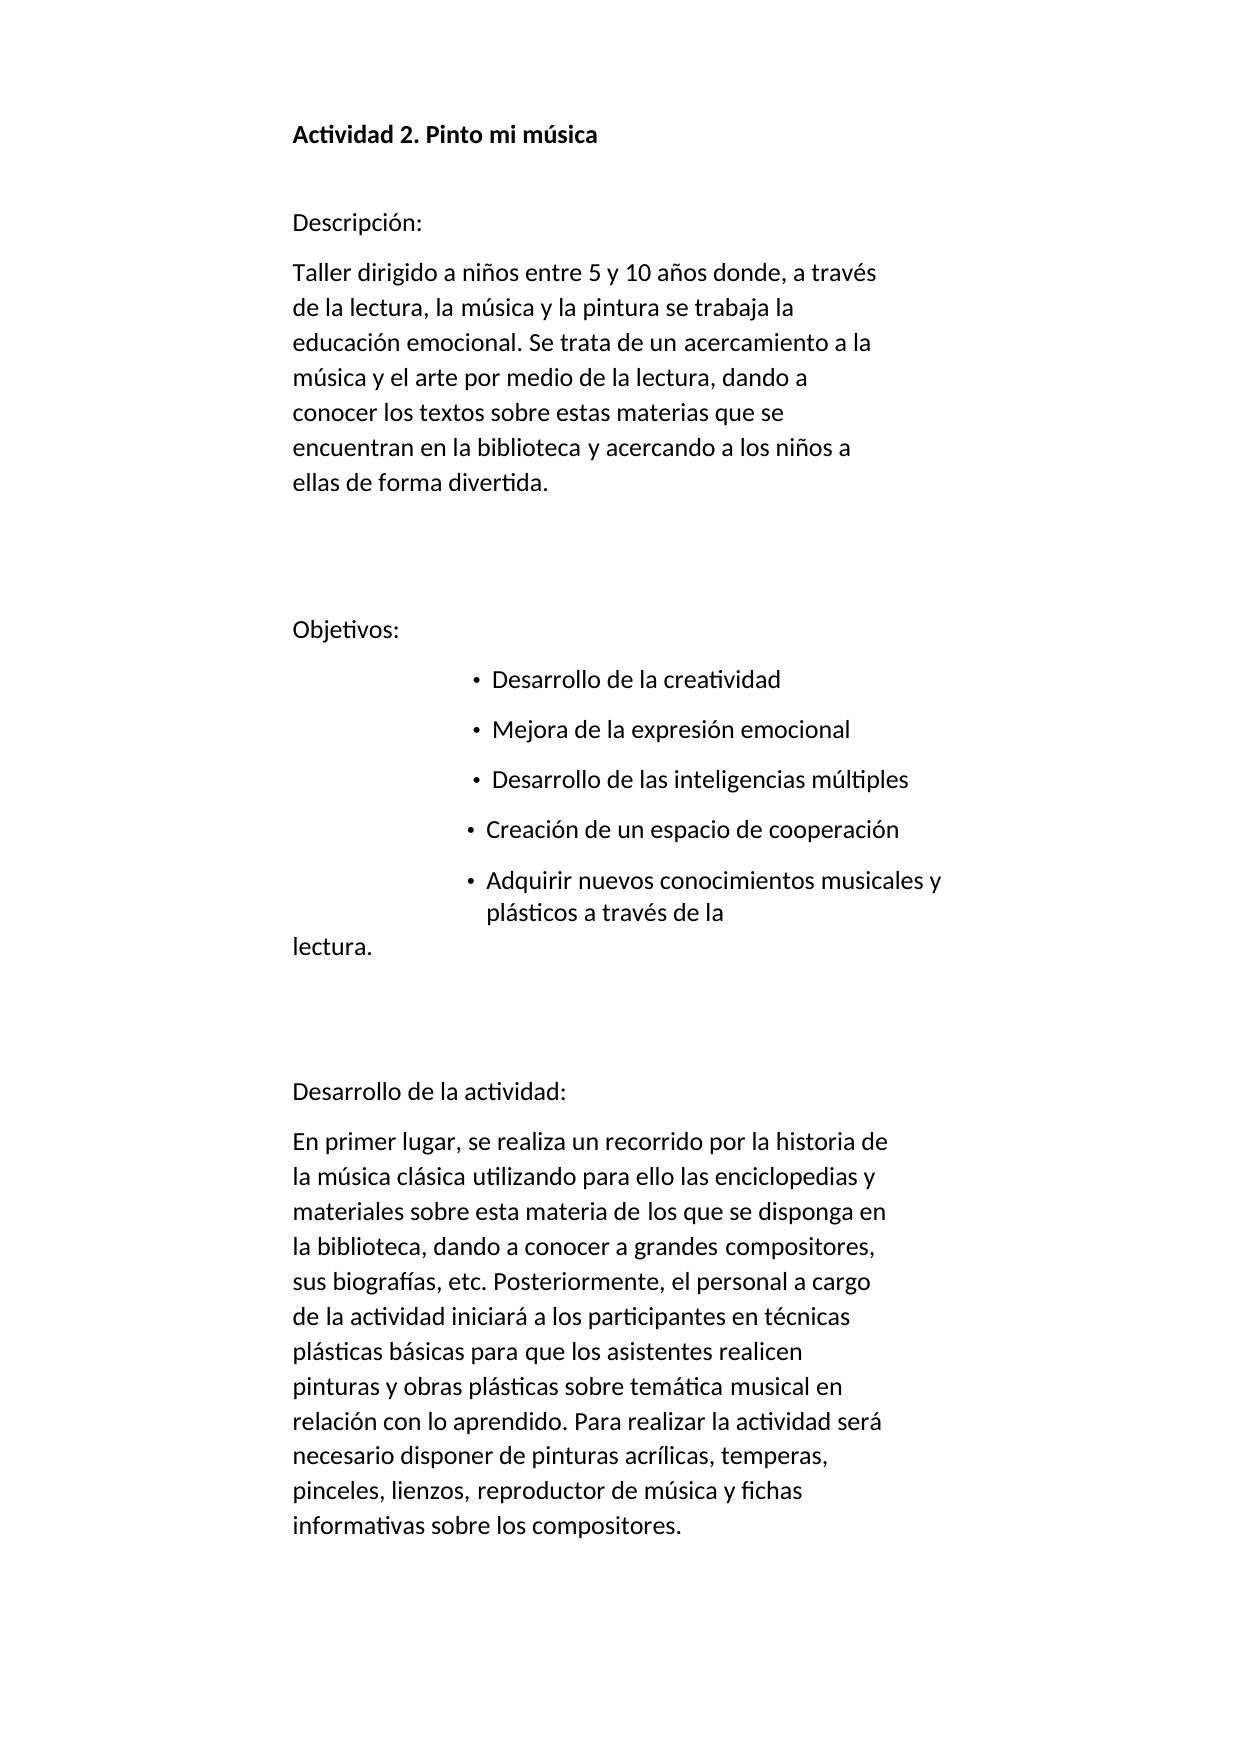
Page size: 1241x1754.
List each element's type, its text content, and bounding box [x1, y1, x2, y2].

text Descripción: [292, 206, 963, 238]
text En primer lugar, se realiza un recorrido por la historia de la música clásica utilizando para ello las enciclopedias y materiales sobre esta materia de los que se disponga en la biblioteca, dando a conocer a grandes compositores, sus biografías, etc. Posteriormente, el personal a cargo de la actividad iniciará a los participantes en técnicas plásticas básicas para que los asistentes realicen pinturas y obras plásticas sobre temática musical en relación con lo aprendido. Para realizar la actividad será necesario disponer de pinturas acrílicas, temperas, pinceles, lienzos, reproductor de música y fichas informativas sobre los compositores. [292, 1125, 890, 1541]
text Taller dirigido a niños entre 5 y 10 años donde, a través de la lectura, la música y la pintura se trabaja la educación emocional. Se trata de un acercamiento a la música y el arte por medio de la lectura, dando a conocer los textos sobre estas materias que se encuentran en la biblioteca y acercando a los niños a ellas de forma divertida. [292, 256, 899, 498]
list Mejora de la expresión emocional [473, 713, 963, 745]
text Actividad 2. Pinto mi música [292, 118, 963, 150]
list Desarrollo de la creatividad [473, 663, 963, 695]
text lectura. [292, 930, 963, 962]
list Adquirir nuevos conocimientos musicales y plásticos a través de la [467, 864, 963, 928]
text Objetivos: [292, 613, 963, 645]
text Desarrollo de la actividad: [292, 1075, 963, 1107]
list Desarrollo de las inteligencias múltiples [473, 763, 963, 795]
list Creación de un espacio de cooperación [467, 813, 963, 845]
